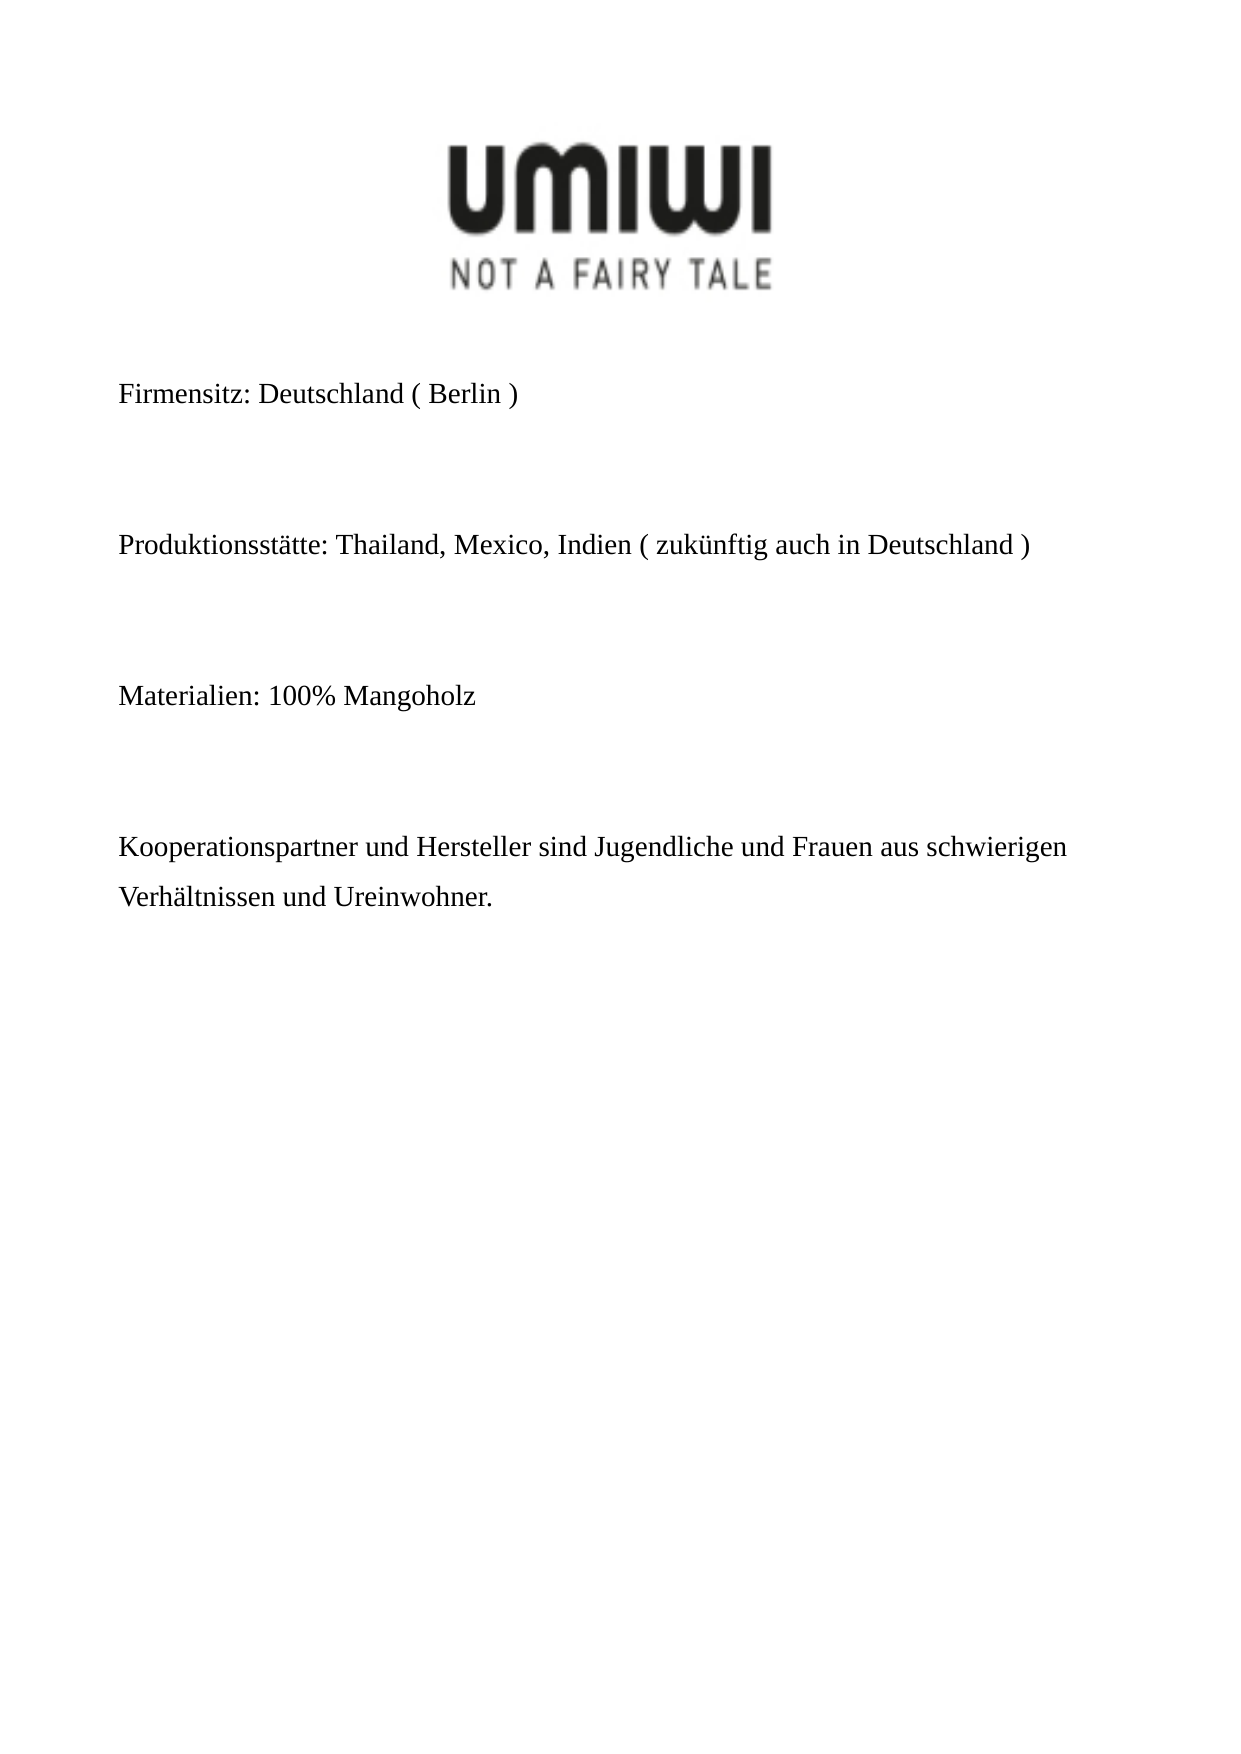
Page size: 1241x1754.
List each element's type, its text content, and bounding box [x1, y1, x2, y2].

text Produktionsstätte: Thailand, Mexico, Indien ( zukünftig auch in Deutschland ) [118, 527, 1122, 560]
text Kooperationspartner und Hersteller sind Jugendliche und Frauen aus schwierigen Verhältnissen und Ureinwohner. [118, 829, 1122, 912]
text Materialien: 100% Mangoholz [118, 678, 1122, 711]
text Firmensitz: Deutschland ( Berlin ) [118, 376, 1122, 409]
picture [432, 122, 788, 309]
